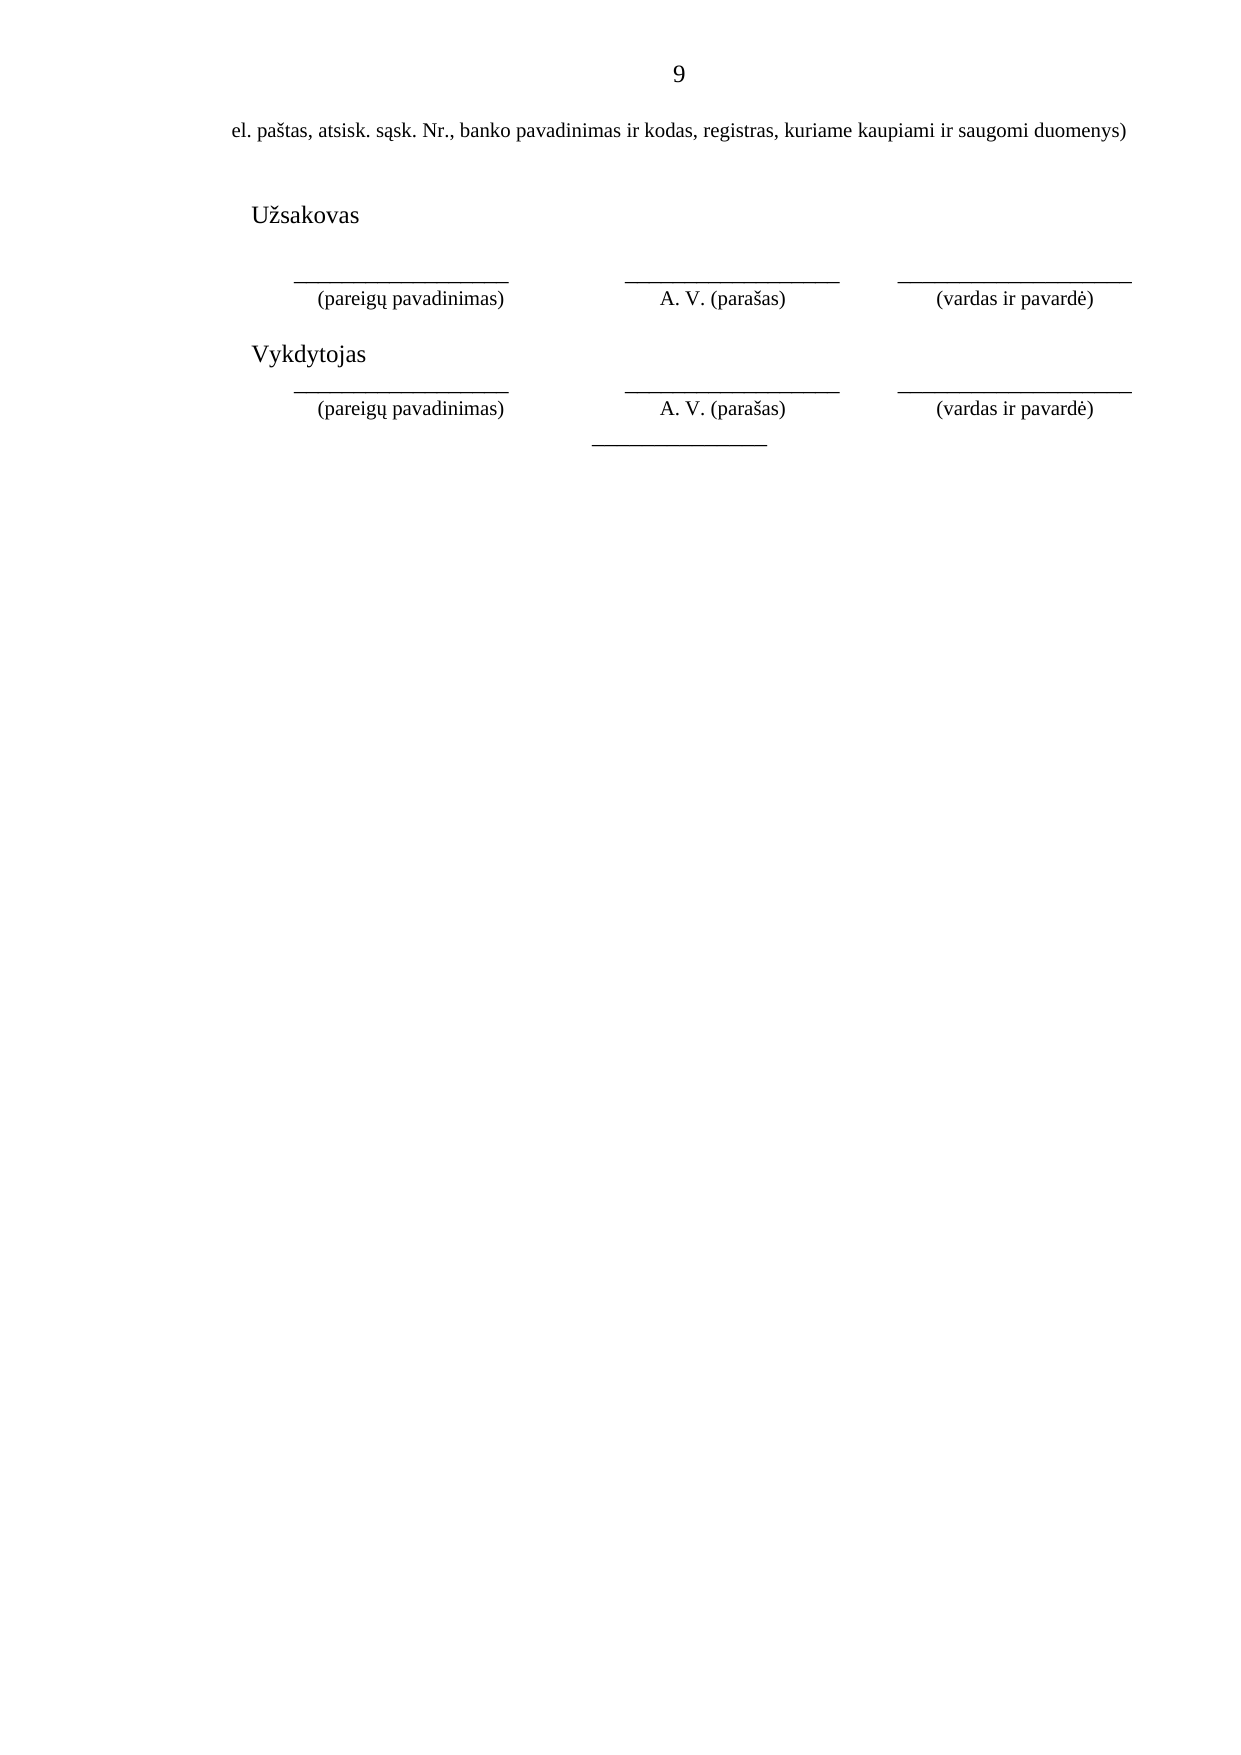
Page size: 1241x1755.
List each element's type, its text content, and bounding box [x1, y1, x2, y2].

text (pareigų pavadinimas) A. V. (parašas) (vardas ir pavardė) [177, 286, 1181, 310]
text Užsakovas [177, 200, 1181, 228]
text ______________ [177, 420, 1181, 449]
text (pareigų pavadinimas) A. V. (parašas) (vardas ir pavardė) [177, 396, 1181, 420]
text Vykdytojas [177, 339, 1181, 367]
text el. paštas, atsisk. sąsk. Nr., banko pavadinimas ir kodas, registras, kuriame kaupiami ir saugomi duomenys) [177, 118, 1181, 142]
